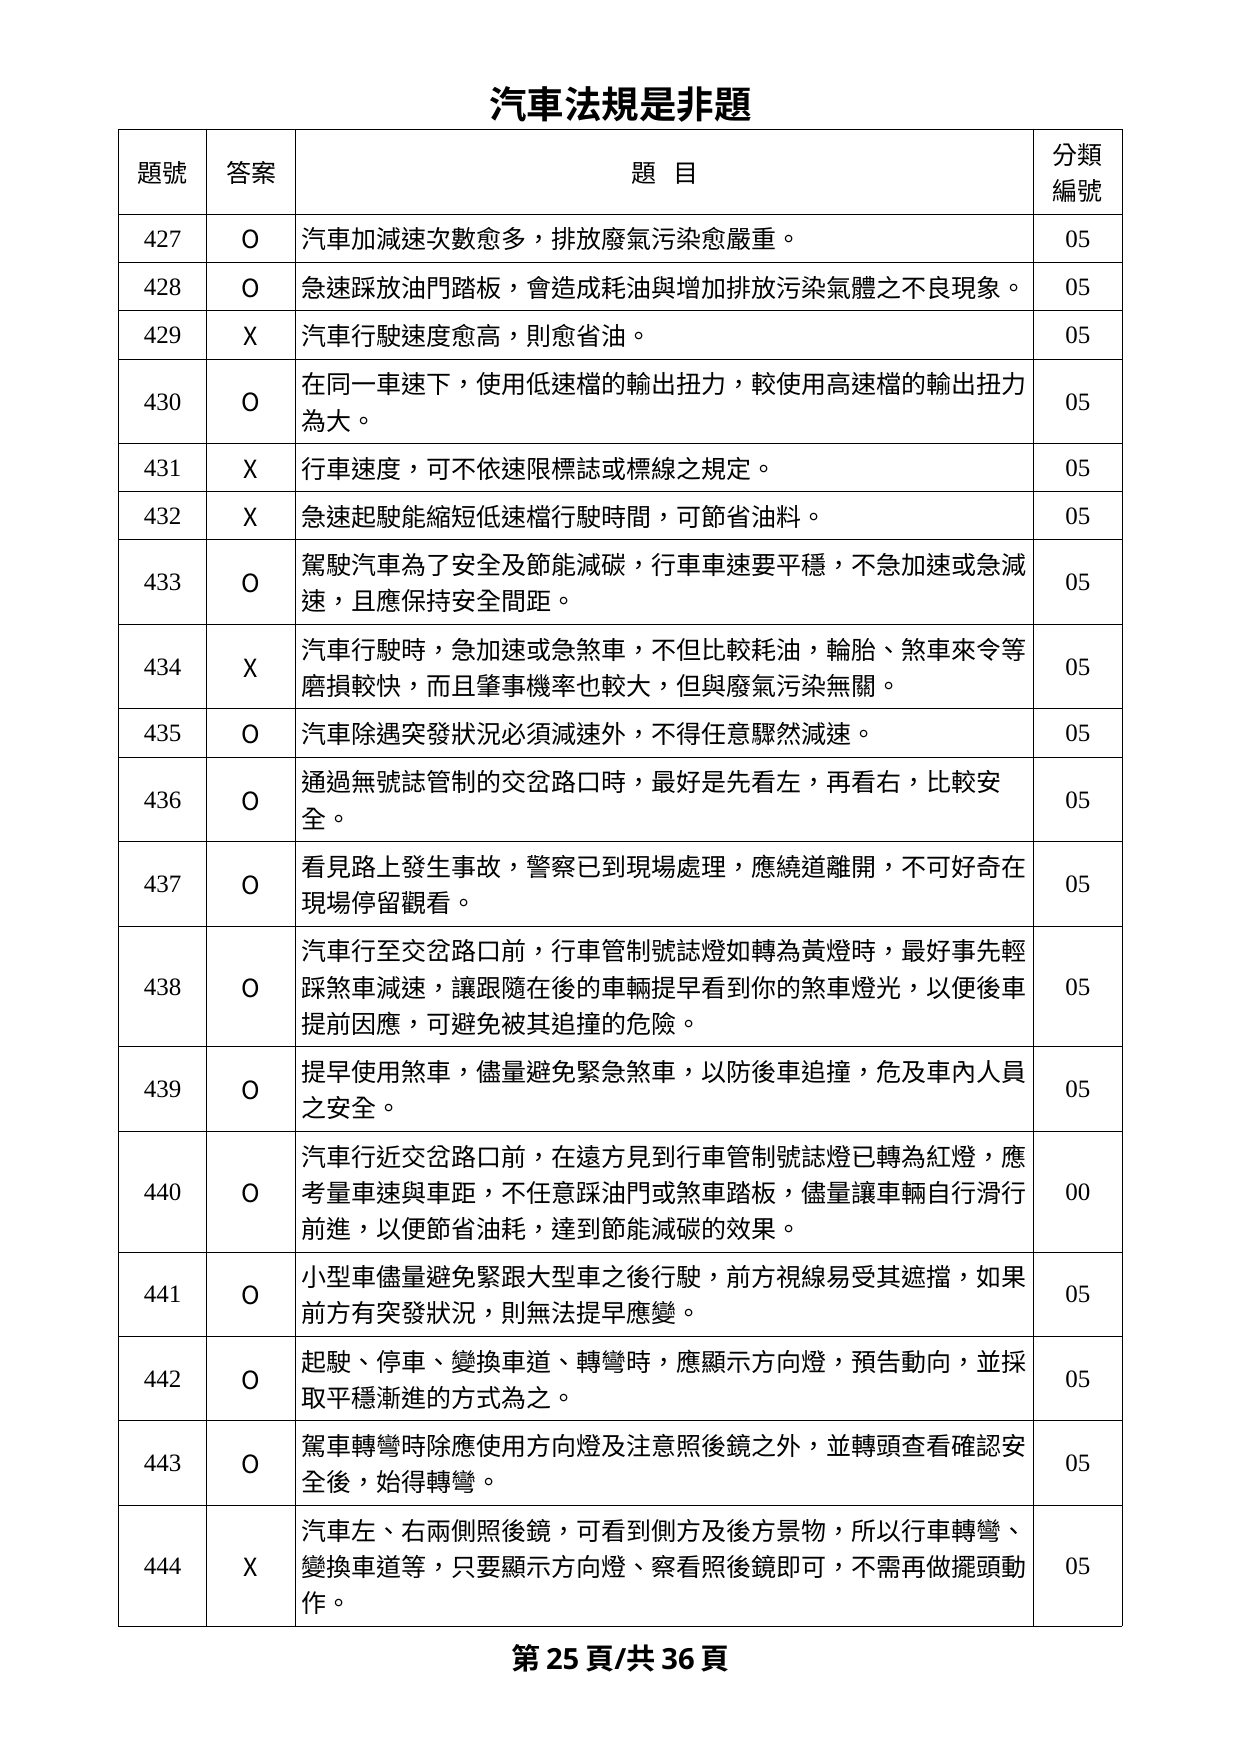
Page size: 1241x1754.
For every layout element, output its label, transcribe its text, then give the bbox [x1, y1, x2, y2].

table_cell 05 [1034, 1047, 1122, 1131]
table_cell O [207, 927, 295, 1046]
table_cell O [207, 1337, 295, 1420]
table_cell O [207, 709, 295, 757]
table_cell 442 [119, 1337, 206, 1420]
table_cell 438 [119, 927, 206, 1046]
table_cell 431 [119, 444, 206, 491]
table_cell 在同一車速下，使用低速檔的輸出扭力，較使用高速檔的輸出扭力為大。 [296, 360, 1033, 443]
table_cell X [207, 625, 295, 708]
table_cell 441 [119, 1253, 206, 1336]
table_cell 05 [1034, 444, 1122, 491]
table_cell 433 [119, 540, 206, 624]
table_cell 428 [119, 263, 206, 310]
table_cell 行車速度，可不依速限標誌或標線之規定。 [296, 444, 1033, 491]
table_cell 432 [119, 492, 206, 539]
table_cell 434 [119, 625, 206, 708]
table_cell 汽車行駛速度愈高，則愈省油。 [296, 311, 1033, 358]
table_cell 提早使用煞車，儘量避免緊急煞車，以防後車追撞，危及車內人員之安全。 [296, 1047, 1033, 1131]
table_cell O [207, 758, 295, 841]
table_cell 430 [119, 360, 206, 443]
table_cell O [207, 360, 295, 443]
table_cell O [207, 1047, 295, 1131]
table_header 題號 [119, 130, 206, 214]
table_cell X [207, 1506, 295, 1626]
table_cell 05 [1034, 927, 1122, 1046]
table_header 答案 [207, 130, 295, 214]
table_cell X [207, 311, 295, 358]
table_cell 05 [1034, 215, 1122, 262]
table_cell 05 [1034, 492, 1122, 539]
table_cell 440 [119, 1132, 206, 1251]
table_cell 05 [1034, 1253, 1122, 1336]
table_cell 汽車行至交岔路口前，行車管制號誌燈如轉為黃燈時，最好事先輕踩煞車減速，讓跟隨在後的車輛提早看到你的煞車燈光，以便後車提前因應，可避免被其追撞的危險。 [296, 927, 1033, 1046]
table_cell 起駛、停車、變換車道、轉彎時，應顯示方向燈，預告動向，並採取平穩漸進的方式為之。 [296, 1337, 1033, 1420]
table_cell O [207, 540, 295, 624]
table_cell 05 [1034, 709, 1122, 757]
table_header 分類 編號 [1034, 130, 1122, 214]
table_cell 429 [119, 311, 206, 358]
table_cell 05 [1034, 1506, 1122, 1626]
table_cell 駕駛汽車為了安全及節能減碳，行車車速要平穩，不急加速或急減速，且應保持安全間距。 [296, 540, 1033, 624]
table_cell 444 [119, 1506, 206, 1626]
table_cell 427 [119, 215, 206, 262]
table_cell 汽車加減速次數愈多，排放廢氣污染愈嚴重。 [296, 215, 1033, 262]
table_cell 435 [119, 709, 206, 757]
table_cell X [207, 444, 295, 491]
table_cell 通過無號誌管制的交岔路口時，最好是先看左，再看右，比較安全。 [296, 758, 1033, 841]
table_cell 05 [1034, 263, 1122, 310]
table_cell 439 [119, 1047, 206, 1131]
table_cell 05 [1034, 842, 1122, 926]
table_cell 00 [1034, 1132, 1122, 1251]
table_cell O [207, 1132, 295, 1251]
table_cell 05 [1034, 1421, 1122, 1505]
table_cell 汽車行近交岔路口前，在遠方見到行車管制號誌燈已轉為紅燈，應考量車速與車距，不任意踩油門或煞車踏板，儘量讓車輛自行滑行前進，以便節省油耗，達到節能減碳的效果。 [296, 1132, 1033, 1251]
table_cell X [207, 492, 295, 539]
table_cell 05 [1034, 360, 1122, 443]
table_cell 看見路上發生事故，警察已到現場處理，應繞道離開，不可好奇在現場停留觀看。 [296, 842, 1033, 926]
table_cell 急速起駛能縮短低速檔行駛時間，可節省油料。 [296, 492, 1033, 539]
table_cell 急速踩放油門踏板，會造成耗油與增加排放污染氣體之不良現象。 [296, 263, 1033, 310]
table_cell O [207, 842, 295, 926]
table_cell 小型車儘量避免緊跟大型車之後行駛，前方視線易受其遮擋，如果前方有突發狀況，則無法提早應變。 [296, 1253, 1033, 1336]
table_cell 05 [1034, 311, 1122, 358]
table_cell 437 [119, 842, 206, 926]
table_cell 05 [1034, 625, 1122, 708]
table_cell 駕車轉彎時除應使用方向燈及注意照後鏡之外，並轉頭查看確認安全後，始得轉彎。 [296, 1421, 1033, 1505]
table_cell 05 [1034, 758, 1122, 841]
table_header 題 目 [296, 130, 1033, 214]
table_cell 05 [1034, 540, 1122, 624]
table_cell 汽車除遇突發狀況必須減速外，不得任意驟然減速。 [296, 709, 1033, 757]
table_cell 05 [1034, 1337, 1122, 1420]
table_cell O [207, 1253, 295, 1336]
table_cell 汽車左、右兩側照後鏡，可看到側方及後方景物，所以行車轉彎、變換車道等，只要顯示方向燈、察看照後鏡即可，不需再做擺頭動作。 [296, 1506, 1033, 1626]
table_cell O [207, 1421, 295, 1505]
table_cell 443 [119, 1421, 206, 1505]
table_cell 436 [119, 758, 206, 841]
table_cell O [207, 263, 295, 310]
table_cell 汽車行駛時，急加速或急煞車，不但比較耗油，輪胎、煞車來令等磨損較快，而且肇事機率也較大，但與廢氣污染無關。 [296, 625, 1033, 708]
table_cell O [207, 215, 295, 262]
